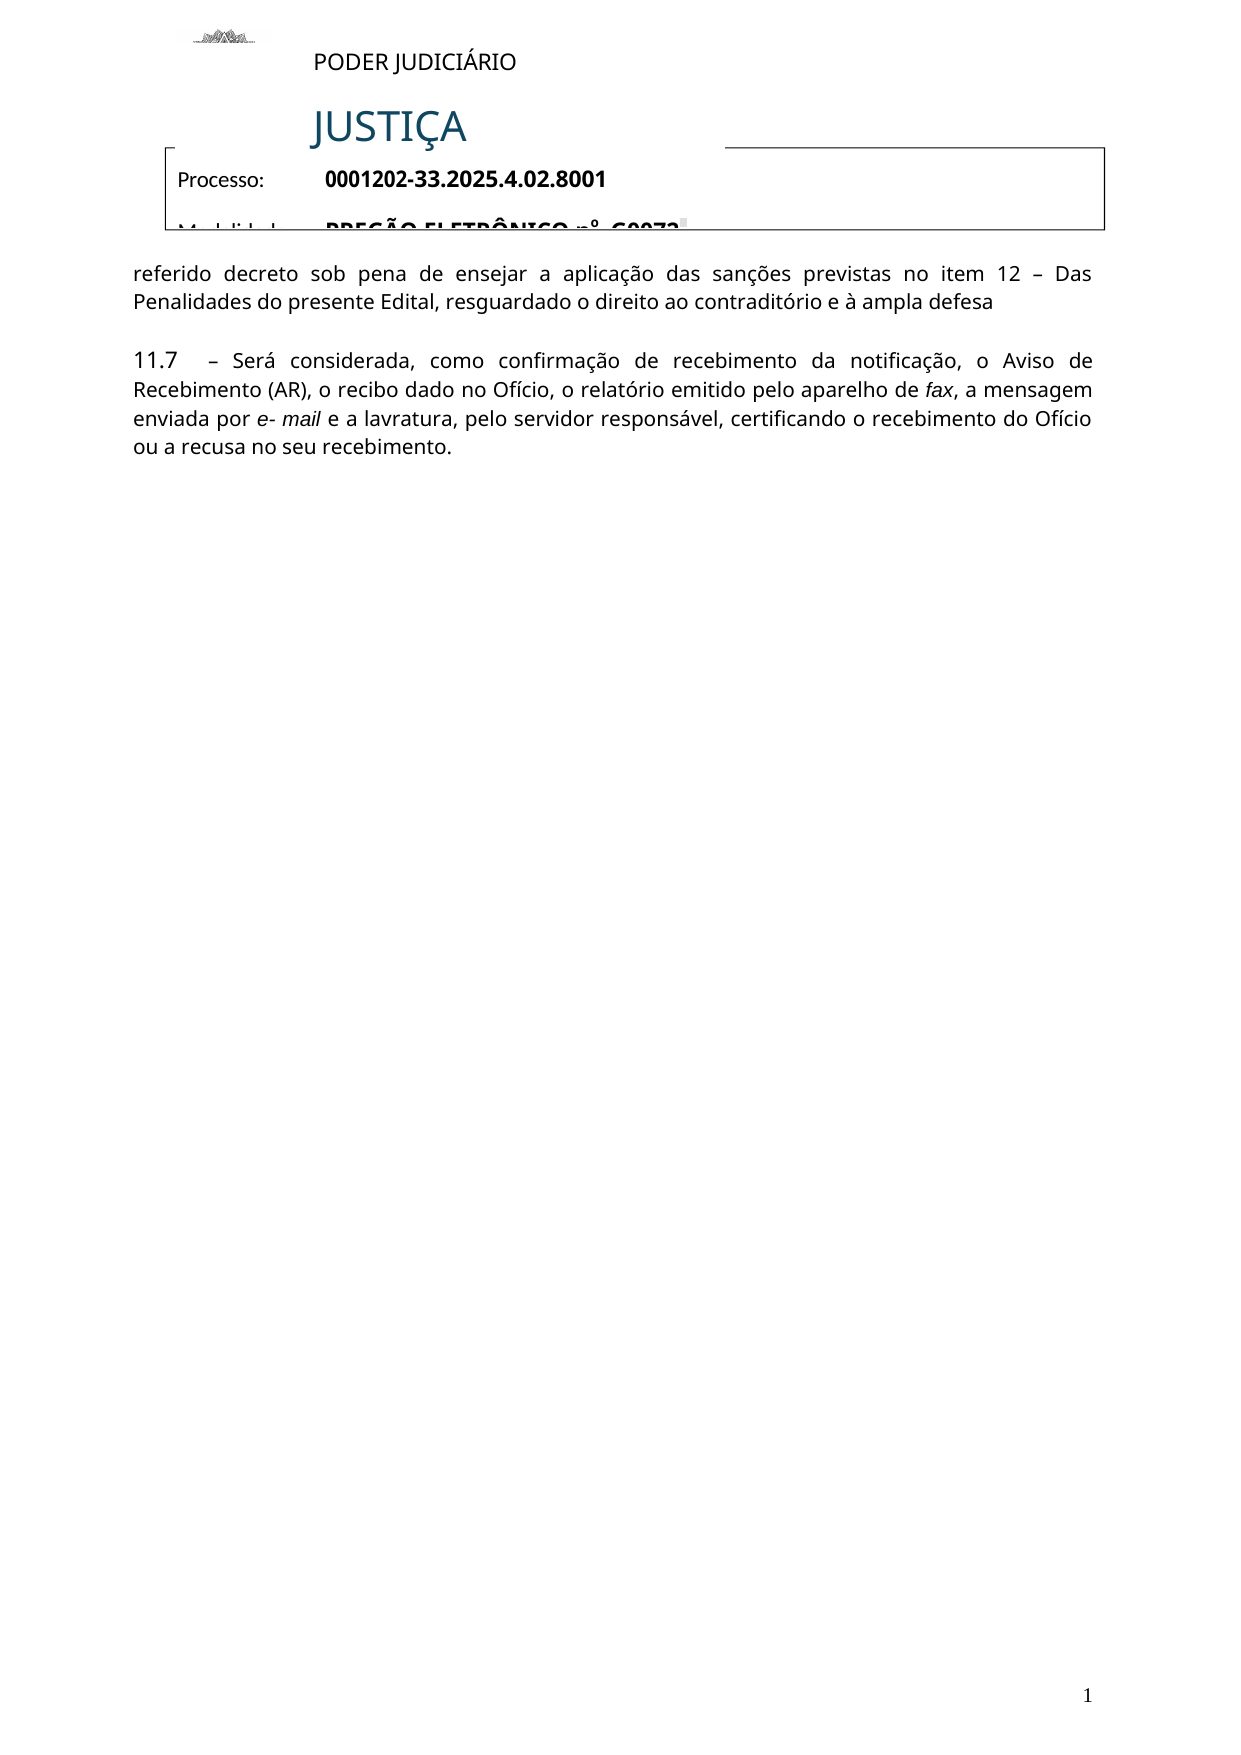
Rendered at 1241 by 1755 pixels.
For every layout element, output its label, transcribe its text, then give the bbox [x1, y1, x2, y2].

list referido decreto sob pena de ensejar a aplicação das sanções previstas no item 12 – Das Penalidades do presente Edital, resguardado o direito ao contraditório e à ampla defesa [133, 259, 1093, 316]
list – Será considerada, como confirmação de recebimento da notificação, o Aviso de Recebimento (AR), o recibo dado no Ofício, o relatório emitido pelo aparelho de fax, a mensagem enviada por e- mail e a lavratura, pelo servidor responsável, certificando o recebimento do Ofício ou a recusa no seu recebimento. [133, 344, 1093, 461]
